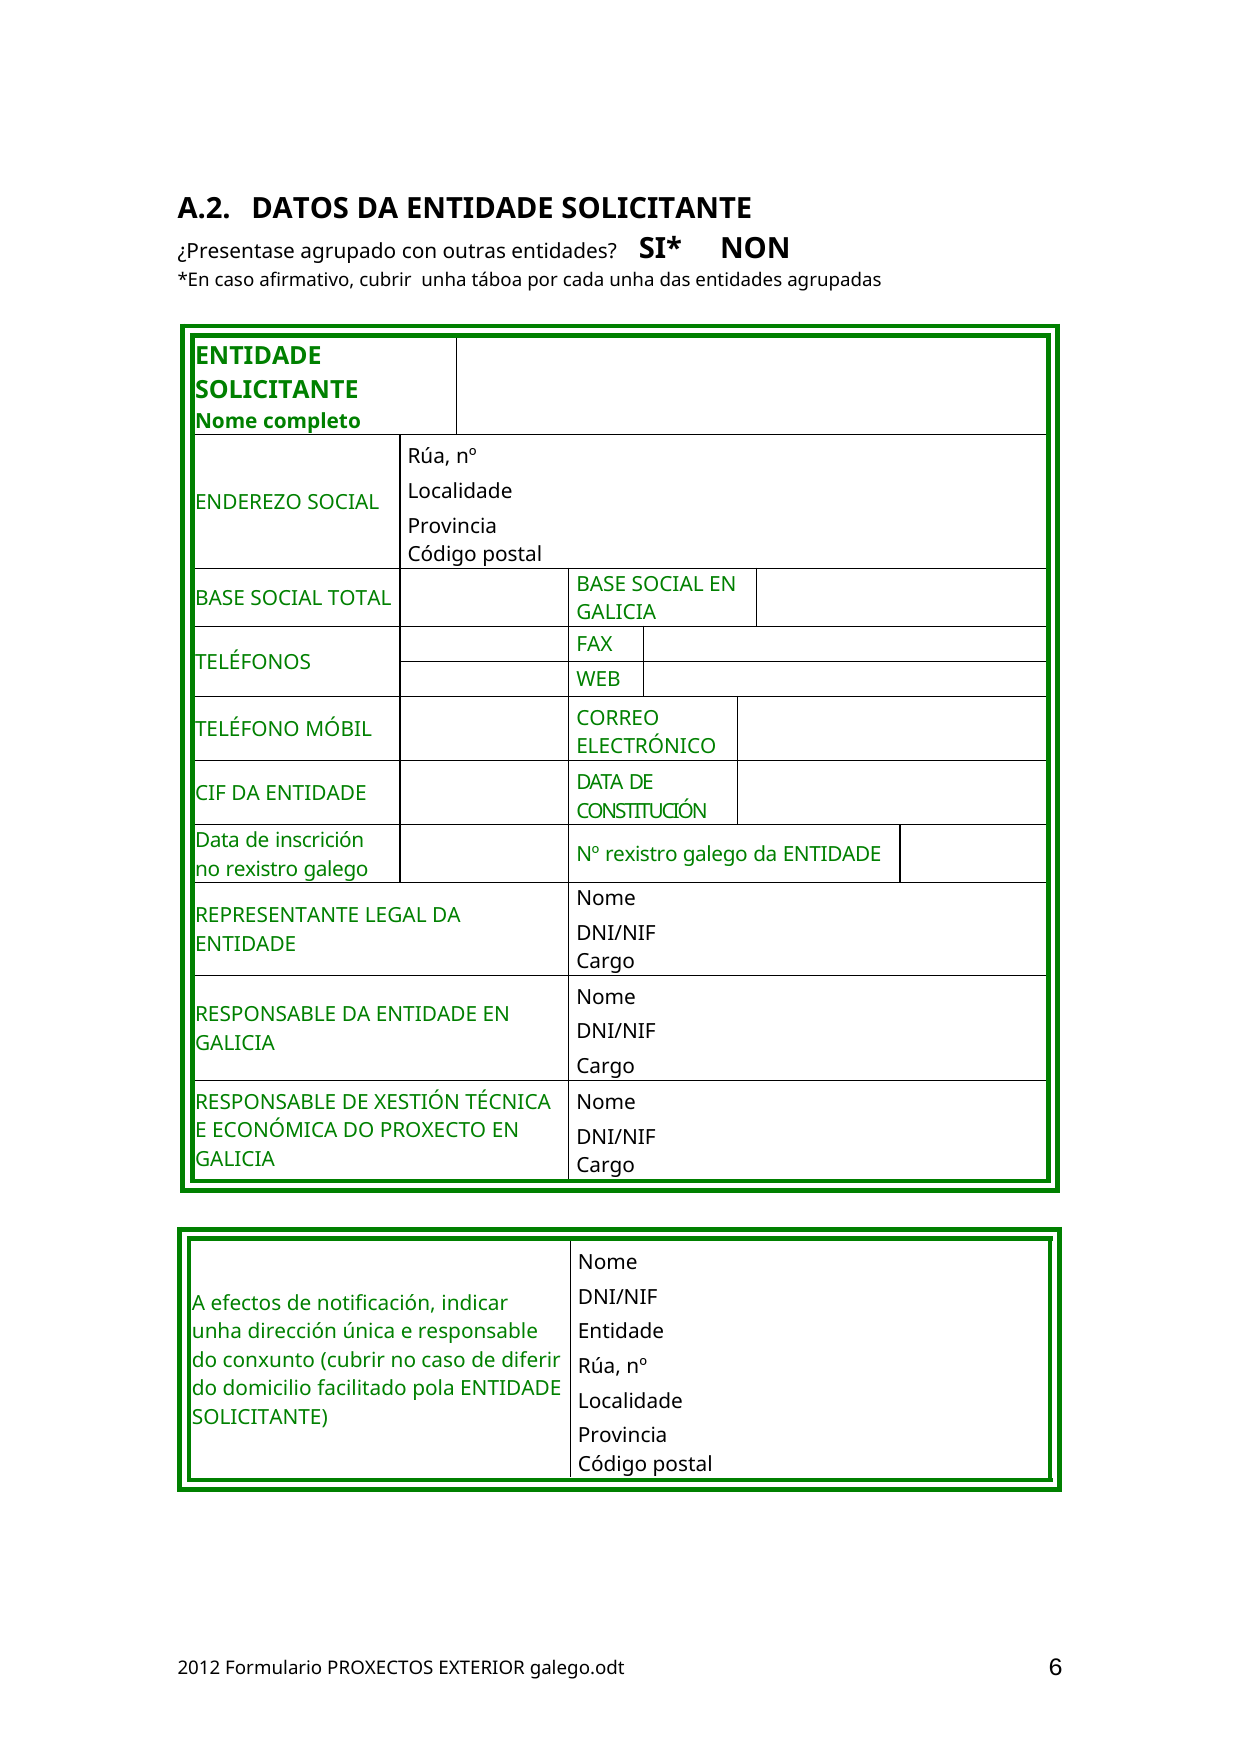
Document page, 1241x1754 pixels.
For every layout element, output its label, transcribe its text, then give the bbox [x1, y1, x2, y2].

table_cell WEB [569, 662, 643, 696]
table_cell CORREO ELECTRÓNICO [569, 697, 737, 760]
table_cell [644, 627, 1046, 661]
table_cell CIF DA ENTIDADE [195, 761, 399, 824]
table_cell [757, 569, 1046, 626]
table_cell Data de inscrición no rexistro galego [195, 825, 399, 882]
table_cell TELÉFONO MÓBIL [195, 697, 399, 760]
table_header Nome DNI/NIF Entidade Rúa, nº Localidade Provincia Código postal [570, 1232, 1055, 1477]
table_cell Nome DNI/NIF Cargo [569, 883, 1046, 975]
table_cell [401, 825, 568, 882]
table_cell BASE SOCIAL TOTAL [195, 569, 399, 626]
table_cell Nome DNI/NIF Cargo [569, 1081, 1046, 1179]
table_cell Rúa, nº Localidade Provincia Código postal [401, 435, 1046, 568]
table_cell [401, 697, 568, 760]
table_cell TELÉFONOS [195, 627, 399, 696]
table_cell ENDEREZO SOCIAL [195, 435, 399, 568]
subtitle A.2. DATOS DA ENTIDADE SOLICITANTE [177, 187, 1063, 227]
table_cell REPRESENTANTE LEGAL DA ENTIDADE [195, 883, 568, 975]
table_cell Nome DNI/NIF Cargo [569, 976, 1046, 1080]
table_cell [901, 825, 1046, 882]
text ¿Presentase agrupado con outras entidades? SI* NON [177, 227, 1063, 267]
table_header ENTIDADE SOLICITANTE Nome completo [188, 328, 456, 434]
text *En caso afirmativo, cubrir unha táboa por cada unha das entidades agrupadas [177, 267, 1063, 292]
table_cell [738, 761, 1046, 824]
table_cell RESPONSABLE DA ENTIDADE EN GALICIA [195, 976, 568, 1080]
table_cell [401, 761, 568, 824]
table_header A efectos de notificación, indicar unha dirección única e responsable do conxunto (cubrir no caso de diferir do domicilio facilitado pola ENTIDADE SOLICITANTE) [184, 1232, 570, 1477]
table_cell BASE SOCIAL EN GALICIA [569, 569, 756, 626]
table_cell [738, 697, 1046, 760]
table_header [457, 338, 1046, 434]
table_cell [401, 662, 568, 696]
table_cell [401, 569, 568, 626]
table_cell DATA DE CONSTITUCIÓN [569, 761, 737, 824]
table_cell Nº rexistro galego da ENTIDADE [569, 825, 899, 882]
table_cell [401, 627, 568, 661]
table_cell RESPONSABLE DE XESTIÓN TÉCNICA E ECONÓMICA DO PROXECTO EN GALICIA [195, 1081, 568, 1179]
table_cell FAX [569, 627, 643, 661]
table_cell [644, 662, 1046, 696]
table_header [456, 328, 1053, 434]
